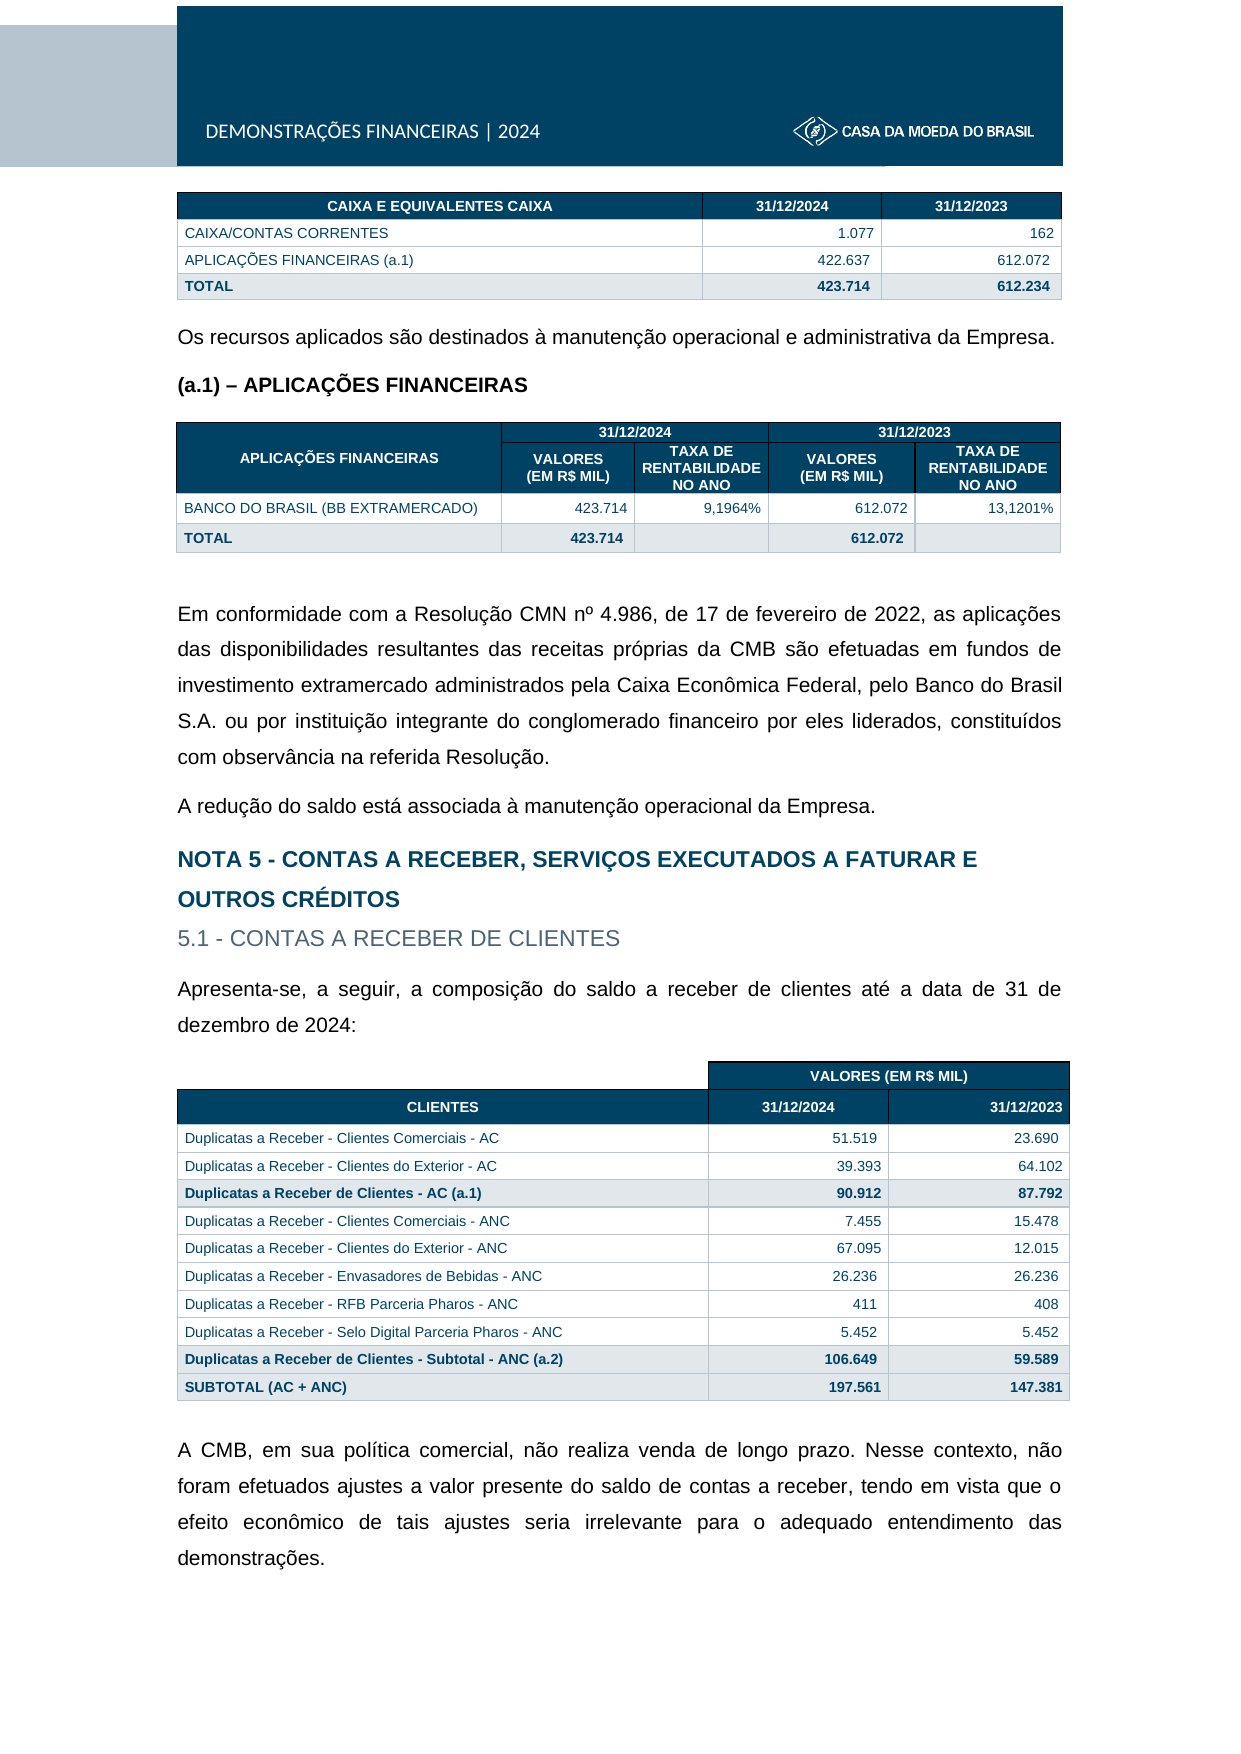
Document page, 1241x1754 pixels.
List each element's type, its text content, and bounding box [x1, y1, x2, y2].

table_cell Duplicatas a Receber - Clientes Comerciais - AC [178, 1125, 708, 1152]
table_cell 423.714 [703, 274, 881, 299]
table_cell VALORES (EM R$ MIL) [769, 443, 914, 493]
table_cell 147.381 [889, 1374, 1069, 1400]
table_cell VALORES (EM R$ MIL) [502, 443, 634, 493]
table_cell 7.455 [709, 1208, 888, 1234]
table_cell Duplicatas a Receber - Selo Digital Parceria Pharos - ANC [178, 1318, 708, 1345]
table_header [177, 1061, 708, 1089]
table_cell 1.077 [703, 220, 881, 246]
table_header APLICAÇÕES FINANCEIRAS [177, 423, 501, 493]
table_cell TAXA DE RENTABILIDADE NO ANO [635, 443, 768, 493]
table_cell 51.519 [709, 1125, 888, 1152]
table_cell Duplicatas a Receber - Clientes Comerciais - ANC [178, 1208, 708, 1234]
table_cell Duplicatas a Receber - Clientes do Exterior - AC [178, 1153, 708, 1179]
table_cell 67.095 [709, 1235, 888, 1262]
table_cell 87.792 [889, 1180, 1069, 1206]
table_cell 23.690 [889, 1125, 1069, 1152]
table_cell TAXA DE RENTABILIDADE NO ANO [916, 443, 1060, 493]
table_cell Duplicatas a Receber de Clientes - AC (a.1) [178, 1180, 708, 1206]
table_cell 612.072 [769, 494, 914, 522]
table_header 31/12/2023 [769, 423, 1060, 442]
table_cell [916, 524, 1060, 552]
table_cell 162 [882, 220, 1061, 246]
table_cell Duplicatas a Receber - RFB Parceria Pharos - ANC [178, 1291, 708, 1317]
table_cell TOTAL [177, 524, 501, 552]
table_cell 612.072 [882, 247, 1061, 272]
table_cell 26.236 [709, 1263, 888, 1289]
table_cell 612.234 [882, 274, 1061, 299]
table_cell TOTAL [178, 274, 702, 299]
text A CMB, em sua política comercial, não realiza venda de longo prazo. Nesse contexto, não foram efetuados ajustes a valor presente do saldo de contas a receber, tendo em vista que o efeito econômico de tais ajustes seria irrelevante para o adequado entendimento das demonstrações. [177, 1438, 1063, 1569]
table_cell SUBTOTAL (AC + ANC) [178, 1374, 708, 1400]
table_cell APLICAÇÕES FINANCEIRAS (a.1) [178, 247, 702, 272]
text A redução do saldo está associada à manutenção operacional da Empresa. [177, 793, 1063, 817]
table_cell CLIENTES [178, 1090, 708, 1124]
text (a.1) – APLICAÇÕES FINANCEIRAS [177, 373, 1063, 397]
table_cell 411 [709, 1291, 888, 1317]
table_cell 106.649 [709, 1346, 888, 1373]
table_cell Duplicatas a Receber - Envasadores de Bebidas - ANC [178, 1263, 708, 1289]
table_cell 5.452 [889, 1318, 1069, 1345]
table_cell 408 [889, 1291, 1069, 1317]
table_header 31/12/2024 [502, 423, 768, 442]
table_cell 423.714 [502, 524, 634, 552]
table_cell 31/12/2024 [703, 193, 881, 219]
table_cell Duplicatas a Receber - Clientes do Exterior - ANC [178, 1235, 708, 1262]
table_cell CAIXA/CONTAS CORRENTES [178, 220, 702, 246]
table_cell 64.102 [889, 1153, 1069, 1179]
text Em conformidade com a Resolução CMN nº 4.986, de 17 de fevereiro de 2022, as aplicações das disponibilidades resultantes das receitas próprias da CMB são efetuadas em fundos de investimento extramercado administrados pela Caixa Econômica Federal, pelo Banco do Brasil S.A. ou por instituição integrante do conglomerado financeiro por eles liderados, constituídos com observância na referida Resolução. [177, 601, 1063, 769]
table_cell 13,1201% [916, 494, 1060, 522]
table_cell 31/12/2023 [882, 193, 1061, 219]
table_cell 31/12/2023 [889, 1090, 1069, 1124]
table_cell 197.561 [709, 1374, 888, 1400]
table_cell 12.015 [889, 1235, 1069, 1262]
text 5.1 - CONTAS A RECEBER DE CLIENTES [177, 925, 1063, 951]
table_cell CAIXA E EQUIVALENTES CAIXA [178, 193, 702, 219]
table_cell [635, 524, 768, 552]
table_cell 422.637 [703, 247, 881, 272]
table_cell 39.393 [709, 1153, 888, 1179]
table_cell 31/12/2024 [709, 1090, 888, 1124]
table_cell 15.478 [889, 1208, 1069, 1234]
table_cell 59.589 [889, 1346, 1069, 1373]
table_cell 9,1964% [635, 494, 768, 522]
table_header VALORES (EM R$ MIL) [709, 1063, 1069, 1089]
table_cell 5.452 [709, 1318, 888, 1345]
table_cell 26.236 [889, 1263, 1069, 1289]
text Apresenta-se, a seguir, a composição do saldo a receber de clientes até a data de 31 de dezembro de 2024: [177, 977, 1063, 1037]
table_cell 90.912 [709, 1180, 888, 1206]
table_cell Duplicatas a Receber de Clientes - Subtotal - ANC (a.2) [178, 1346, 708, 1373]
table_cell BANCO DO BRASIL (BB EXTRAMERCADO) [177, 494, 501, 522]
text Os recursos aplicados são destinados à manutenção operacional e administrativa da Empresa. [177, 325, 1063, 349]
table_cell 612.072 [769, 524, 914, 552]
subtitle NOTA 5 - CONTAS A RECEBER, SERVIÇOS EXECUTADOS A FATURAR E OUTROS CRÉDITOS [177, 846, 1063, 912]
table_cell 423.714 [502, 494, 634, 522]
